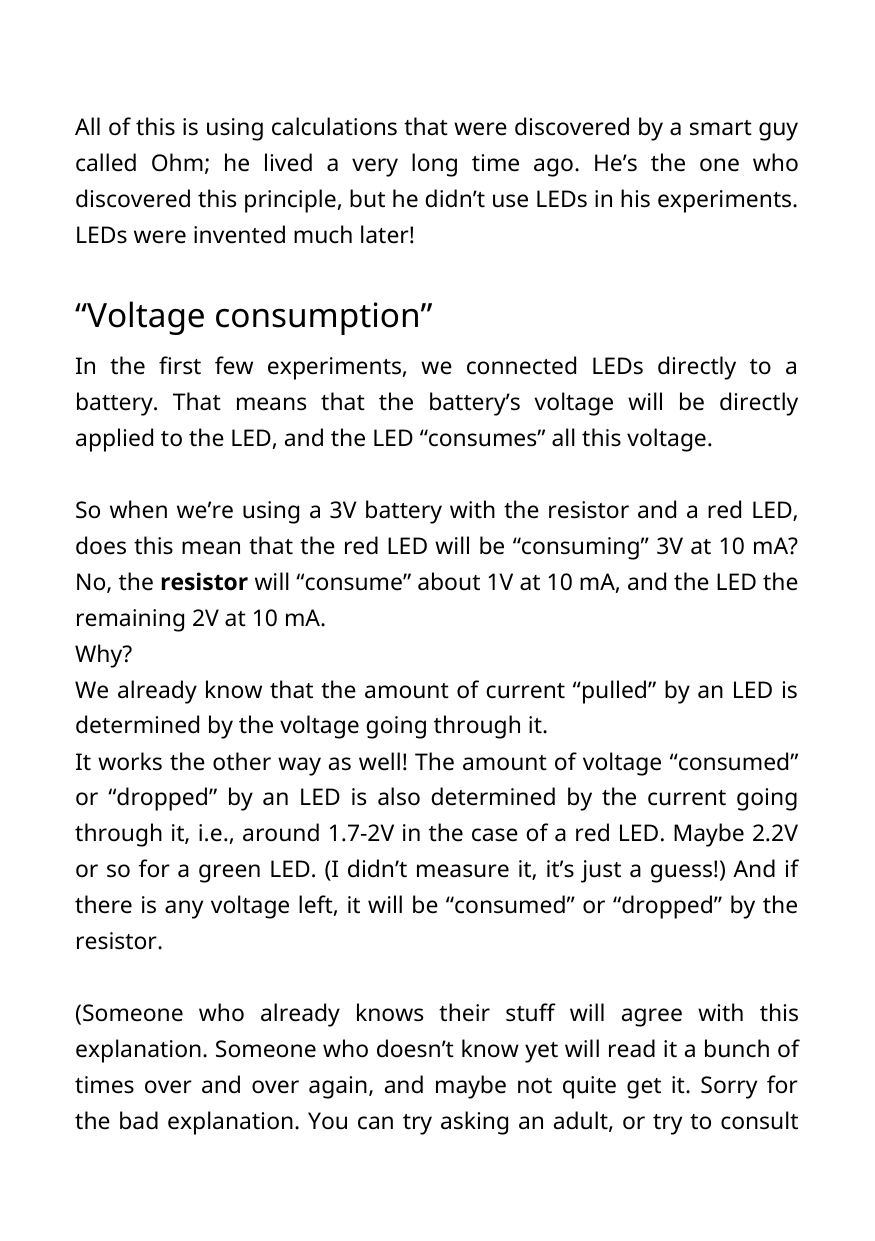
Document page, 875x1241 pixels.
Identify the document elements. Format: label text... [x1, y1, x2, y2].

text (Someone who already knows their stuff will agree with this explanation. Someone who doesn’t know yet will read it a bunch of times over and over again, and maybe not quite get it. Sorry for the bad explanation. You can try asking an adult, or try to consult [75, 997, 799, 1136]
text We already know that the amount of current “pulled” by an LED is determined by the voltage going through it. [75, 673, 799, 741]
text Why? [75, 638, 799, 669]
text It works the other way as well! The amount of voltage “consumed” or “dropped” by an LED is also determined by the current going through it, i.e., around 1.7-2V in the case of a red LED. Maybe 2.2V or so for a green LED. (I didn’t measure it, it’s just a guess!) And if there is any voltage left, it will be “consumed” or “dropped” by the resistor. [75, 745, 799, 956]
subtitle “Voltage consumption” [75, 292, 799, 338]
text In the first few experiments, we connected LEDs directly to a battery. That means that the battery’s voltage will be directly applied to the LED, and the LED “consumes” all this voltage. [75, 350, 799, 453]
text So when we’re using a 3V battery with the resistor and a red LED, does this mean that the red LED will be “consuming” 3V at 10 mA? No, the resistor will “consume” about 1V at 10 mA, and the LED the remaining 2V at 10 mA. [75, 494, 799, 633]
text All of this is using calculations that were discovered by a smart guy called Ohm; he lived a very long time ago. He’s the one who discovered this principle, but he didn’t use LEDs in his experiments. LEDs were invented much later! [75, 111, 799, 250]
